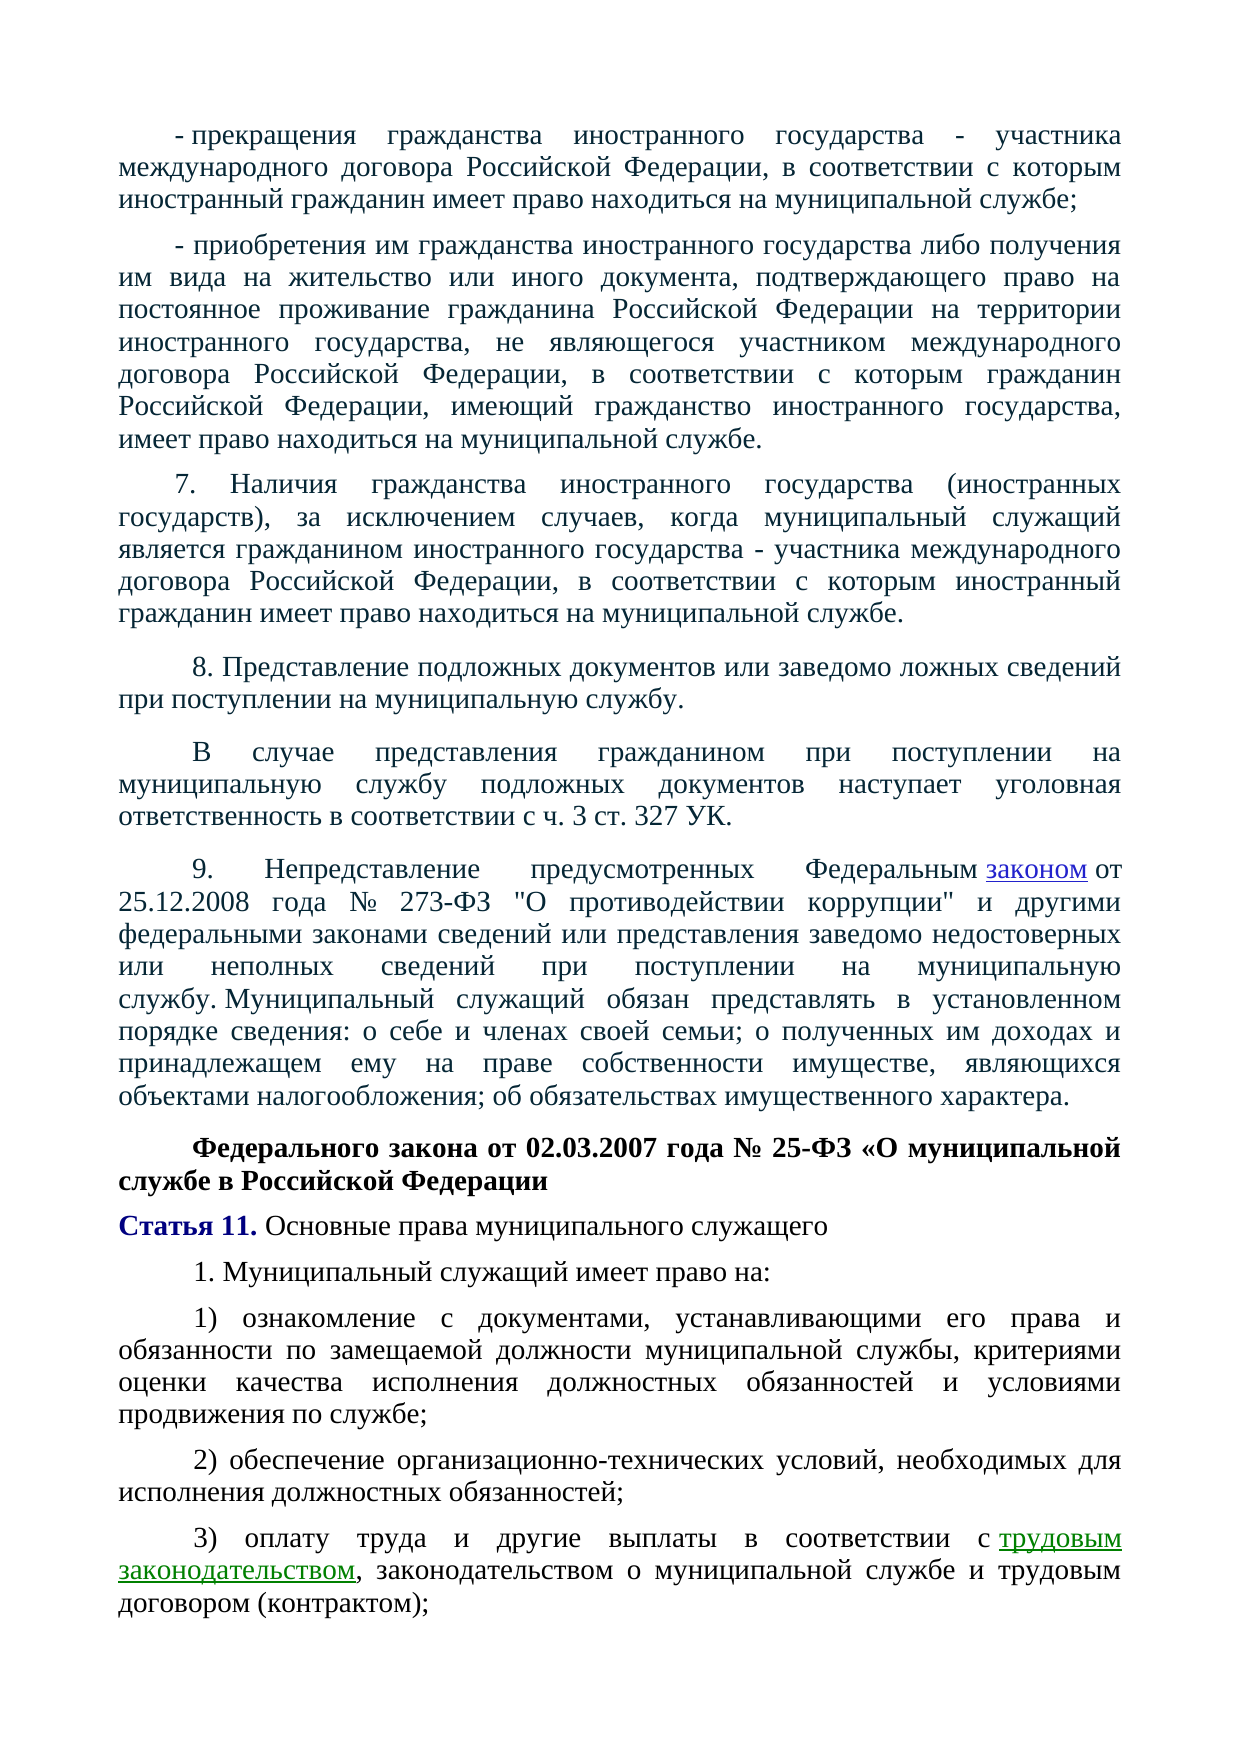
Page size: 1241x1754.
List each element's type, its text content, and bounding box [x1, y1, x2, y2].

text Федерального закона от 02.03.2007 года № 25-ФЗ «О муниципальной службе в Российской Федерации [118, 1132, 1122, 1196]
text 1) ознакомление с документами, устанавливающими его права и обязанности по замещаемой должности муниципальной службы, критериями оценки качества исполнения должностных обязанностей и условиями продвижения по службе; [118, 1301, 1122, 1430]
text - приобретения им гражданства иностранного государства либо получения им вида на жительство или иного документа, подтверждающего право на постоянное проживание гражданина Российской Федерации на территории иностранного государства, не являющегося участником международного договора Российской Федерации, в соответствии с которым гражданин Российской Федерации, имеющий гражданство иностранного государства, имеет право находиться на муниципальной службе. [118, 228, 1122, 454]
text 8. Представление подложных документов или заведомо ложных сведений при поступлении на муниципальную службу. [118, 650, 1122, 714]
text Статья 11. Основные права муниципального служащего [118, 1210, 1122, 1242]
text 9. Непредставление предусмотренных Федеральным законом от 25.12.2008 года № 273-ФЗ "О противодействии коррупции" и другими федеральными законами сведений или представления заведомо недостоверных или неполных сведений при поступлении на муниципальную службу. Муниципальный служащий обязан представлять в установленном порядке сведения: о себе и членах своей семьи; о полученных им доходах и принадлежащем ему на праве собственности имуществе, являющихся объектами налогообложения; об обязательствах имущественного характера. [118, 853, 1122, 1111]
text 1. Муниципальный служащий имеет право на: [118, 1255, 1122, 1288]
text - прекращения гражданства иностранного государства - участника международного договора Российской Федерации, в соответствии с которым иностранный гражданин имеет право находиться на муниципальной службе; [118, 118, 1122, 215]
text В случае представления гражданином при поступлении на муниципальную службу подложных документов наступает уголовная ответственность в соответствии с ч. 3 ст. 327 УК. [118, 735, 1122, 832]
text 3) оплату труда и другие выплаты в соответствии с трудовым законодательством, законодательством о муниципальной службе и трудовым договором (контрактом); [118, 1521, 1122, 1618]
text 7. Наличия гражданства иностранного государства (иностранных государств), за исключением случаев, когда муниципальный служащий является гражданином иностранного государства - участника международного договора Российской Федерации, в соответствии с которым иностранный гражданин имеет право находиться на муниципальной службе. [118, 468, 1122, 629]
text 2) обеспечение организационно-технических условий, необходимых для исполнения должностных обязанностей; [118, 1443, 1122, 1508]
